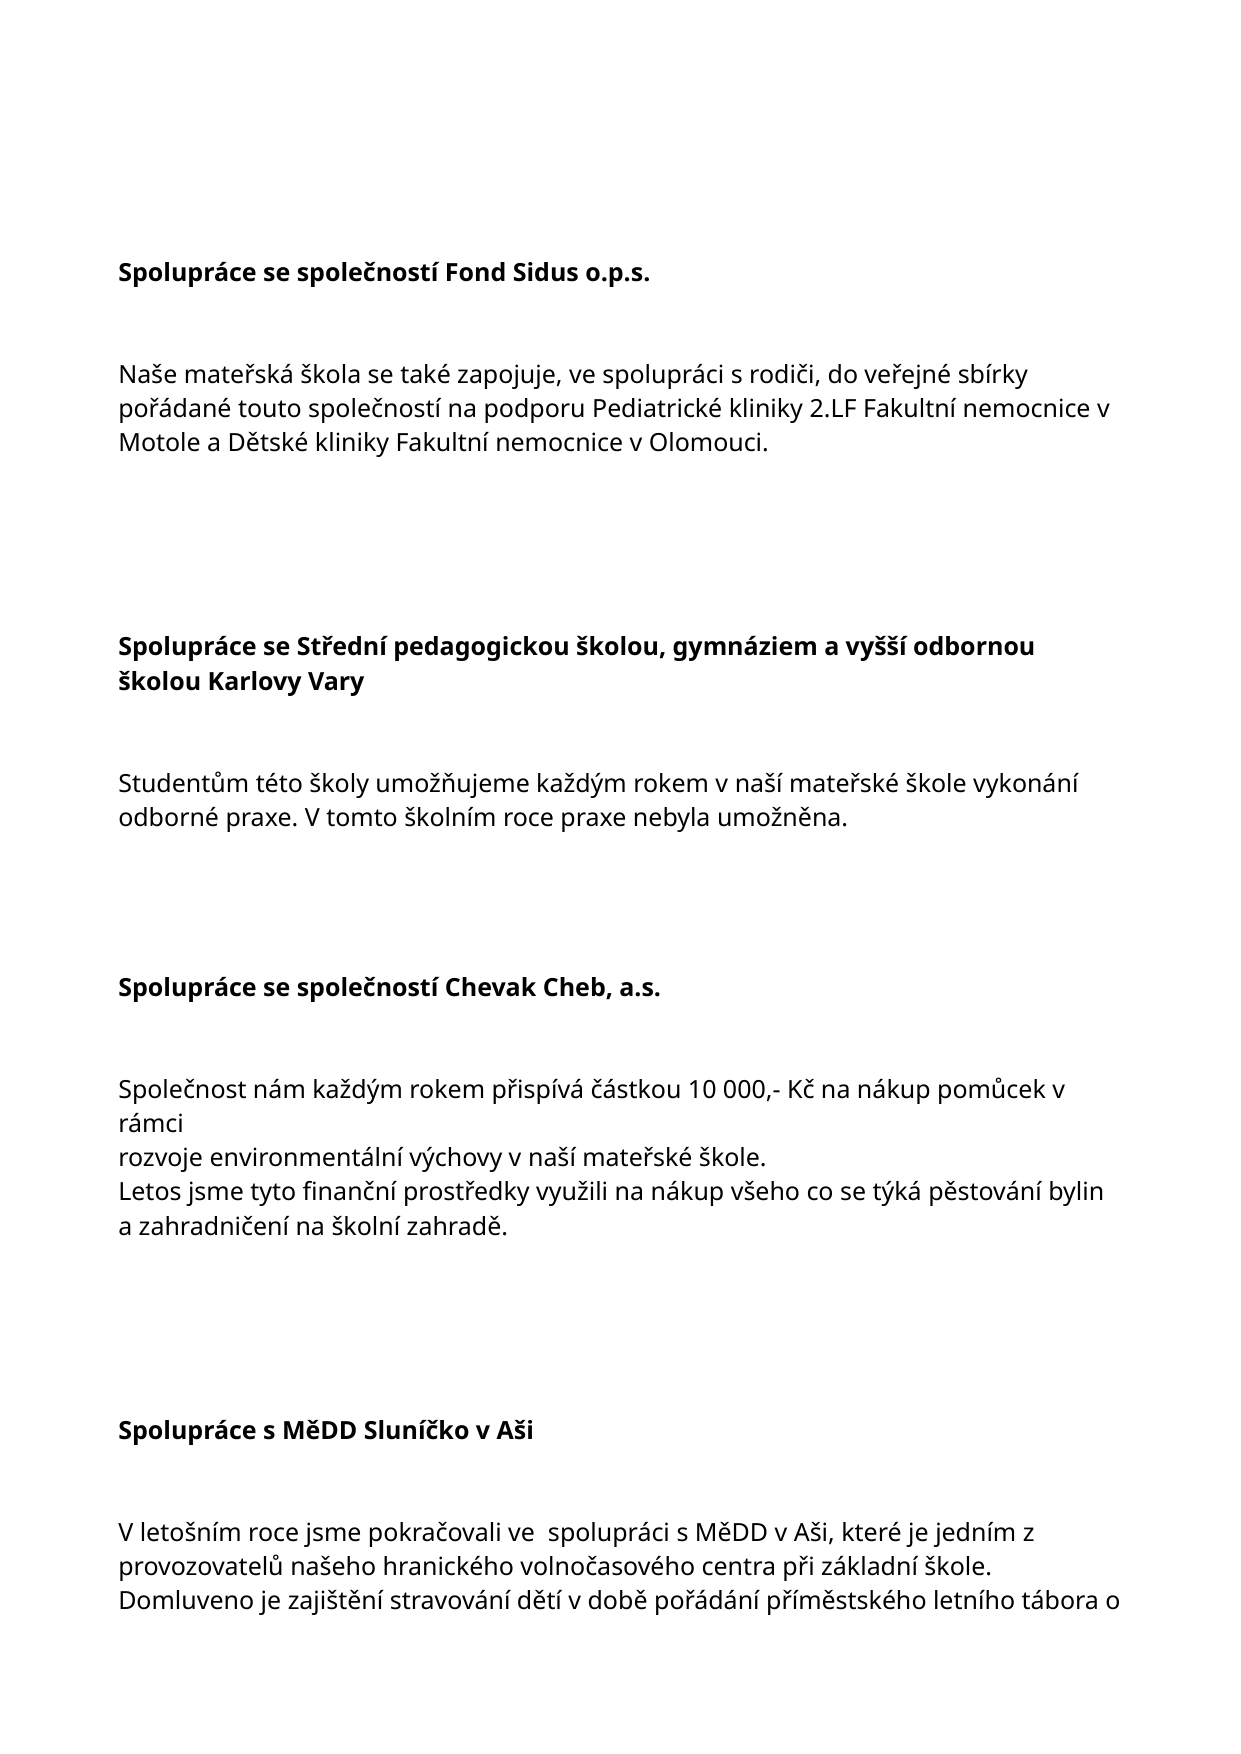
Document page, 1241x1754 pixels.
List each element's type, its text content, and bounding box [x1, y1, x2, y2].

text Spolupráce s MěDD Sluníčko v Aši [118, 1412, 1122, 1447]
text Naše mateřská škola se také zapojuje, ve spolupráci s rodiči, do veřejné sbírky pořádané touto společností na podporu Pediatrické kliniky 2.LF Fakultní nemocnice v Motole a Dětské kliniky Fakultní nemocnice v Olomouci. [118, 357, 1122, 459]
text Spolupráce se společností Chevak Cheb, a.s. [118, 970, 1122, 1004]
text Spolupráce se Střední pedagogickou školou, gymnáziem a vyšší odbornou školou Karlovy Vary [118, 629, 1122, 697]
text Domluveno je zajištění stravování dětí v době pořádání příměstského letního tábora o [118, 1583, 1122, 1617]
text Studentům této školy umožňujeme každým rokem v naší mateřské škole vykonání odborné praxe. V tomto školním roce praxe nebyla umožněna. [118, 765, 1122, 833]
text Letos jsme tyto finanční prostředky využili na nákup všeho co se týká pěstování bylin a zahradničení na školní zahradě. [118, 1174, 1122, 1242]
text Společnost nám každým rokem přispívá částkou 10 000,- Kč na nákup pomůcek v rámci [118, 1072, 1122, 1140]
text Spolupráce se společností Fond Sidus o.p.s. [118, 254, 1122, 288]
text rozvoje environmentální výchovy v naší mateřské škole. [118, 1140, 1122, 1174]
text V letošním roce jsme pokračovali ve spolupráci s MěDD v Aši, které je jedním z provozovatelů našeho hranického volnočasového centra při základní škole. [118, 1515, 1122, 1583]
